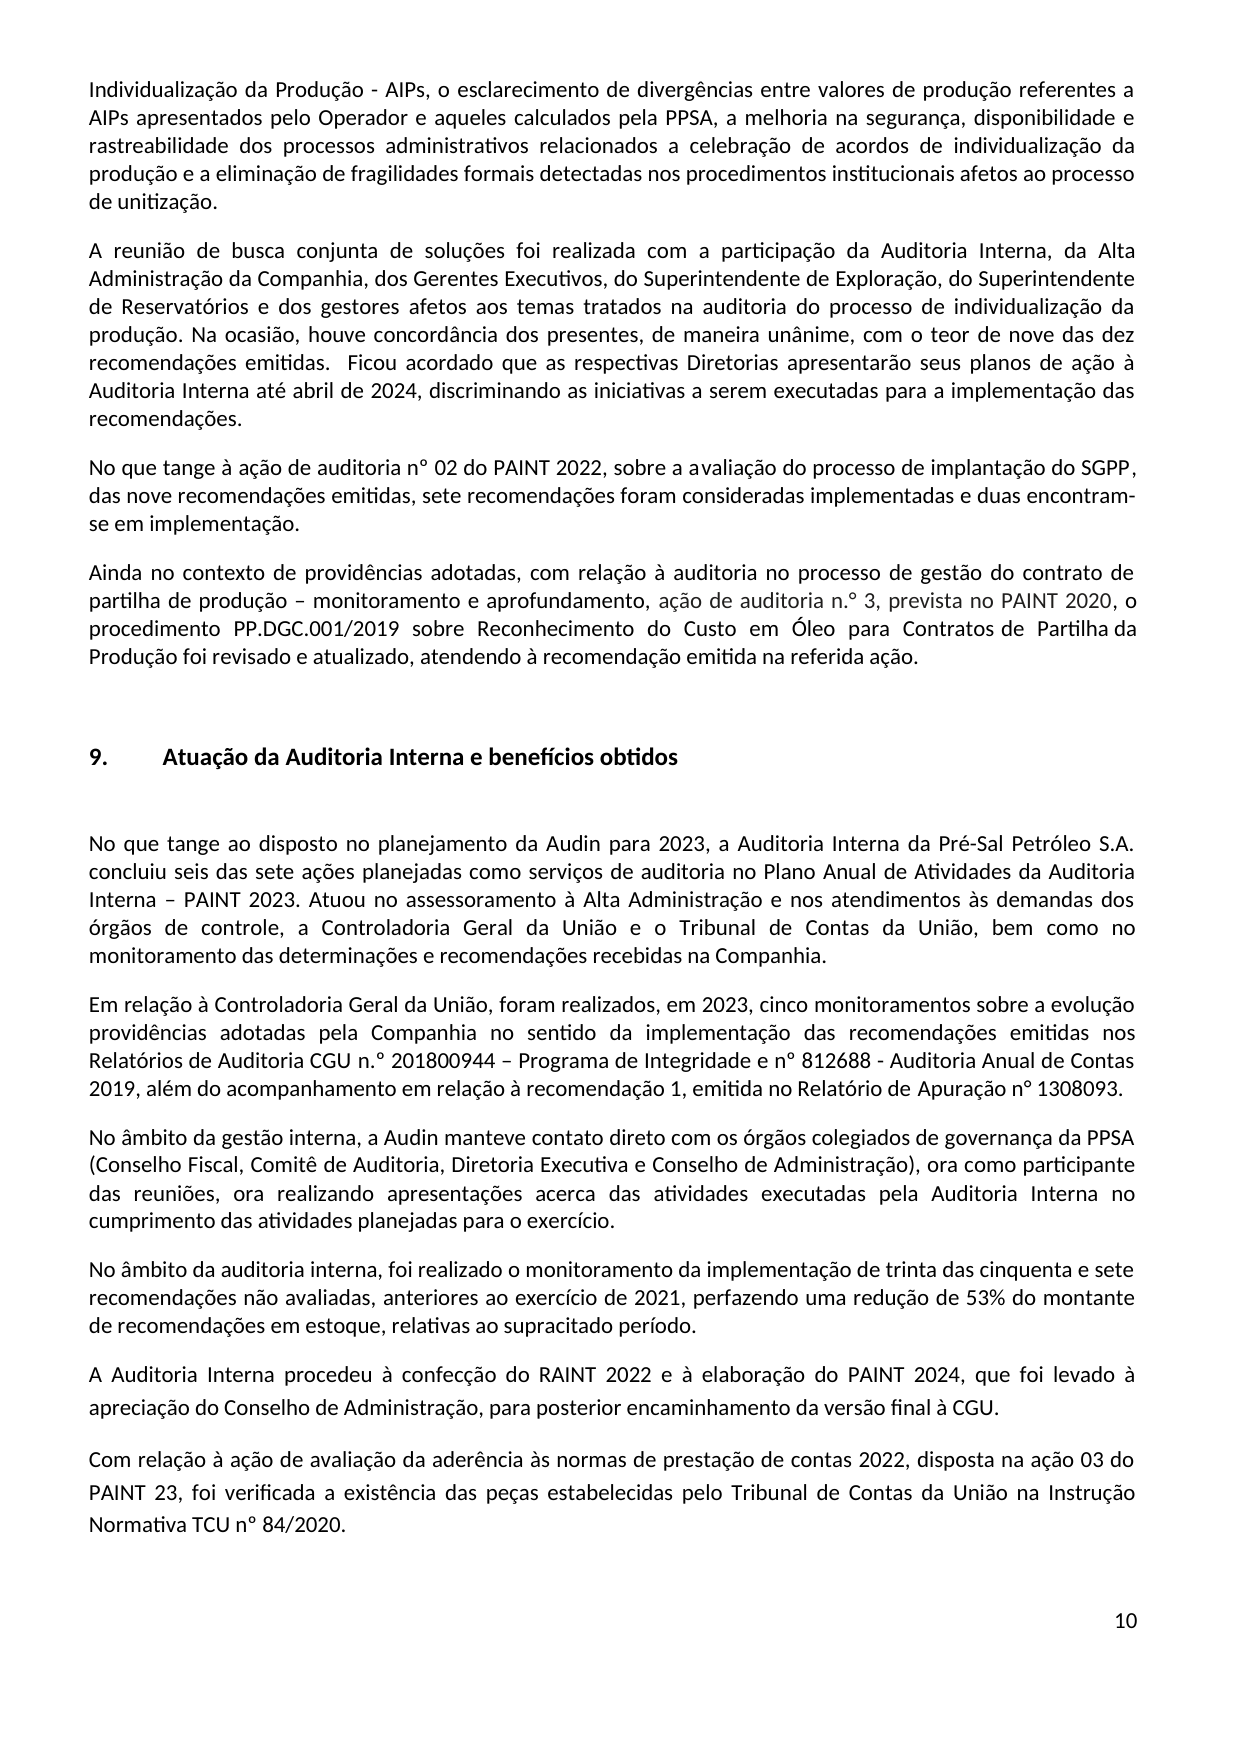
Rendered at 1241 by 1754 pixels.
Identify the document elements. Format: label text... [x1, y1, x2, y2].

text No que tange à ação de auditoria nº 02 do PAINT 2022, sobre a avaliação do processo de implantação do SGPP, das nove recomendações emitidas, sete recomendações foram consideradas implementadas e duas encontram-se em implementação. [89, 453, 1137, 537]
subtitle Atuação da Auditoria Interna e benefícios obtidos [89, 741, 1137, 771]
text A reunião de busca conjunta de soluções foi realizada com a participação da Auditoria Interna, da Alta Administração da Companhia, dos Gerentes Executivos, do Superintendente de Exploração, do Superintendente de Reservatórios e dos gestores afetos aos temas tratados na auditoria do processo de individualização da produção. Na ocasião, houve concordância dos presentes, de maneira unânime, com o teor de nove das dez recomendações emitidas. Ficou acordado que as respectivas Diretorias apresentarão seus planos de ação à Auditoria Interna até abril de 2024, discriminando as iniciativas a serem executadas para a implementação das recomendações. [89, 236, 1137, 432]
text A Auditoria Interna procedeu à confecção do RAINT 2022 e à elaboração do PAINT 2024, que foi levado à apreciação do Conselho de Administração, para posterior encaminhamento da versão final à CGU. [89, 1360, 1137, 1421]
text Com relação à ação de avaliação da aderência às normas de prestação de contas 2022, disposta na ação 03 do PAINT 23, foi verificada a existência das peças estabelecidas pelo Tribunal de Contas da União na Instrução Normativa TCU nº 84/2020. [89, 1446, 1137, 1538]
text Em relação à Controladoria Geral da União, foram realizados, em 2023, cinco monitoramentos sobre a evolução providências adotadas pela Companhia no sentido da implementação das recomendações emitidas nos Relatórios de Auditoria CGU n.º 201800944 – Programa de Integridade e nº 812688 - Auditoria Anual de Contas 2019, além do acompanhamento em relação à recomendação 1, emitida no Relatório de Apuração n° 1308093. [89, 990, 1137, 1102]
text Individualização da Produção - AIPs, o esclarecimento de divergências entre valores de produção referentes a AIPs apresentados pelo Operador e aqueles calculados pela PPSA, a melhoria na segurança, disponibilidade e rastreabilidade dos processos administrativos relacionados a celebração de acordos de individualização da produção e a eliminação de fragilidades formais detectadas nos procedimentos institucionais afetos ao processo de unitização. [89, 75, 1137, 215]
text No âmbito da auditoria interna, foi realizado o monitoramento da implementação de trinta das cinquenta e sete recomendações não avaliadas, anteriores ao exercício de 2021, perfazendo uma redução de 53% do montante de recomendações em estoque, relativas ao supracitado período. [89, 1256, 1137, 1339]
text Ainda no contexto de providências adotadas, com relação à auditoria no processo de gestão do contrato de partilha de produção – monitoramento e aprofundamento, ação de auditoria n.° 3, prevista no PAINT 2020, o procedimento PP.DGC.001/2019 sobre Reconhecimento do Custo em Óleo para Contratos de Partilha da Produção foi revisado e atualizado, atendendo à recomendação emitida na referida ação. [89, 558, 1137, 670]
text No âmbito da gestão interna, a Audin manteve contato direto com os órgãos colegiados de governança da PPSA (Conselho Fiscal, Comitê de Auditoria, Diretoria Executiva e Conselho de Administração), ora como participante das reuniões, ora realizando apresentações acerca das atividades executadas pela Auditoria Interna no cumprimento das atividades planejadas para o exercício. [89, 1123, 1137, 1235]
text No que tange ao disposto no planejamento da Audin para 2023, a Auditoria Interna da Pré-Sal Petróleo S.A. concluiu seis das sete ações planejadas como serviços de auditoria no Plano Anual de Atividades da Auditoria Interna – PAINT 2023. Atuou no assessoramento à Alta Administração e nos atendimentos às demandas dos órgãos de controle, a Controladoria Geral da União e o Tribunal de Contas da União, bem como no monitoramento das determinações e recomendações recebidas na Companhia. [89, 829, 1137, 969]
